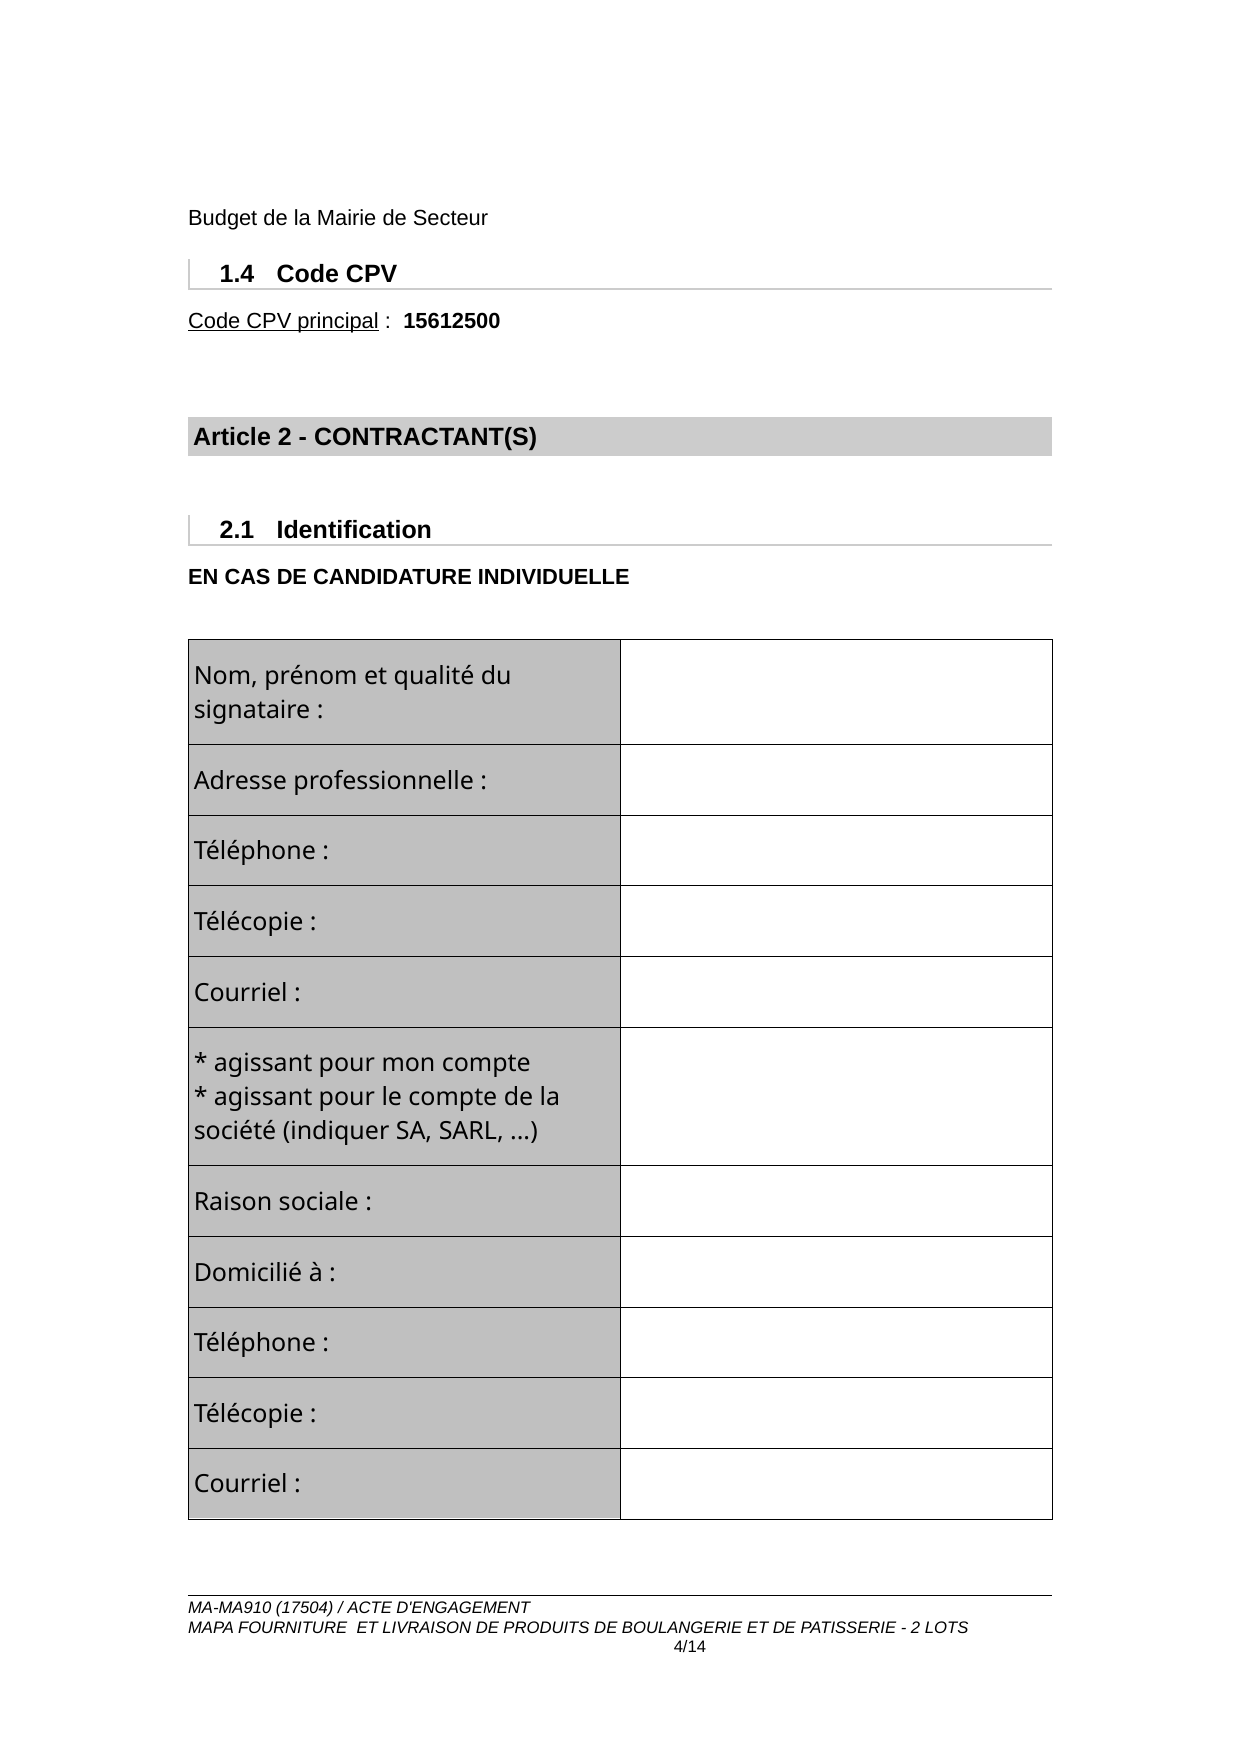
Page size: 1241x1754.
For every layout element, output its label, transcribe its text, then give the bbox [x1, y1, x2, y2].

table_header [621, 640, 1052, 744]
table_cell Télécopie : [189, 886, 620, 956]
table_cell [621, 745, 1052, 815]
table_cell Téléphone : [189, 816, 620, 885]
table_cell [621, 957, 1052, 1027]
table_cell [621, 816, 1052, 885]
subtitle CONTRACTANT(S) [190, 420, 1050, 454]
table_cell Domicilié à : [189, 1237, 620, 1307]
table_cell [621, 1028, 1052, 1165]
table_cell [621, 1449, 1052, 1518]
text Code CPV principal : 15612500 [188, 308, 1052, 333]
table_cell [621, 1237, 1052, 1307]
table_cell [621, 1308, 1052, 1377]
table_cell Courriel : [189, 957, 620, 1027]
table_cell Raison sociale : [189, 1166, 620, 1236]
table_cell Téléphone : [189, 1308, 620, 1377]
table_cell Télécopie : [189, 1378, 620, 1448]
subtitle Code CPV [190, 259, 1052, 288]
text EN CAS DE CANDIDATURE INDIVIDUELLE [188, 564, 1052, 589]
table_cell [621, 886, 1052, 956]
table_header Nom, prénom et qualité du signataire : [189, 640, 620, 744]
subtitle Identification [190, 515, 1052, 544]
table_cell [621, 1166, 1052, 1236]
table_cell Courriel : [189, 1449, 620, 1518]
table_cell [621, 1378, 1052, 1448]
table_cell Adresse professionnelle : [189, 745, 620, 815]
table_cell * agissant pour mon compte * agissant pour le compte de la société (indiquer SA, SARL, ...) [189, 1028, 620, 1165]
text Budget de la Mairie de Secteur [188, 204, 1052, 230]
